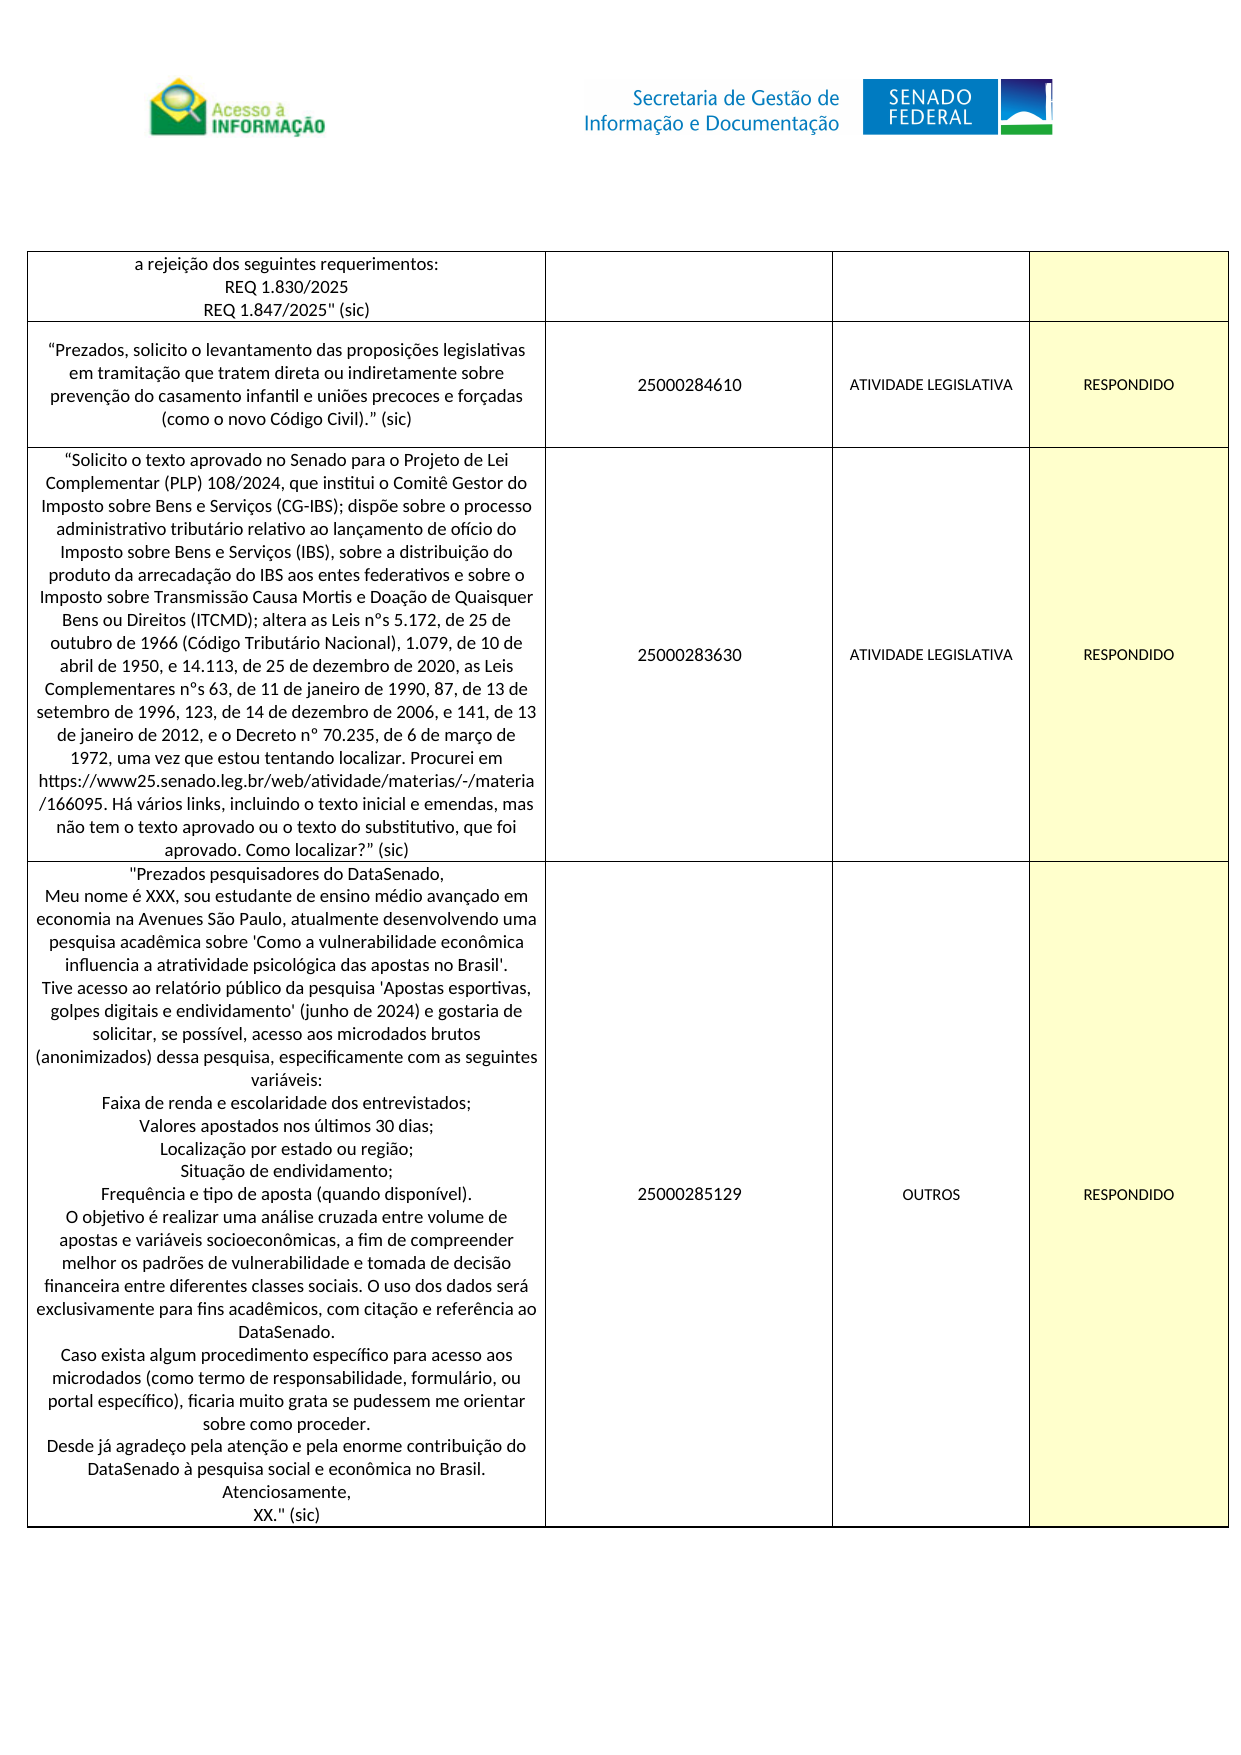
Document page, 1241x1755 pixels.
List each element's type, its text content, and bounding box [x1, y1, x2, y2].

table_cell ATIVIDADE LEGISLATIVA [833, 448, 1029, 861]
table_cell “Solicito o texto aprovado no Senado para o Projeto de Lei Complementar (PLP) 108/2024, que institui o Comitê Gestor do Imposto sobre Bens e Serviços (CG-IBS); dispõe sobre o processo administrativo tributário relativo ao lançamento de ofício do Imposto sobre Bens e Serviços (IBS), sobre a distribuição do produto da arrecadação do IBS aos entes federativos e sobre o Imposto sobre Transmissão Causa Mortis e Doação de Quaisquer Bens ou Direitos (ITCMD); altera as Leis nºs 5.172, de 25 de outubro de 1966 (Código Tributário Nacional), 1.079, de 10 de abril de 1950, e 14.113, de 25 de dezembro de 2020, as Leis Complementares nºs 63, de 11 de janeiro de 1990, 87, de 13 de setembro de 1996, 123, de 14 de dezembro de 2006, e 141, de 13 de janeiro de 2012, e o Decreto nº 70.235, de 6 de março de 1972, uma vez que estou tentando localizar. Procurei em https://www25.senado.leg.br/web/atividade/materias/-/materia/166095. Há vários links, incluindo o texto inicial e emendas, mas não tem o texto aprovado ou o texto do substitutivo, que foi aprovado. Como localizar?” (sic) [28, 448, 545, 861]
table_cell OUTROS [833, 862, 1029, 1526]
table_cell [546, 252, 832, 321]
table_cell 25000284610 [546, 322, 832, 447]
table_cell [1030, 252, 1228, 321]
table_cell ATIVIDADE LEGISLATIVA [833, 322, 1029, 447]
table_cell [833, 252, 1029, 321]
table_cell 25000285129 [546, 862, 832, 1526]
table_cell RESPONDIDO [1030, 322, 1228, 447]
table_cell a rejeição dos seguintes requerimentos: REQ 1.830/2025 REQ 1.847/2025" (sic) [28, 252, 545, 321]
table_cell "Prezados pesquisadores do DataSenado, Meu nome é XXX, sou estudante de ensino médio avançado em economia na Avenues São Paulo, atualmente desenvolvendo uma pesquisa acadêmica sobre 'Como a vulnerabilidade econômica influencia a atratividade psicológica das apostas no Brasil'. Tive acesso ao relatório público da pesquisa 'Apostas esportivas, golpes digitais e endividamento' (junho de 2024) e gostaria de solicitar, se possível, acesso aos microdados brutos (anonimizados) dessa pesquisa, especificamente com as seguintes variáveis: Faixa de renda e escolaridade dos entrevistados; Valores apostados nos últimos 30 dias; Localização por estado ou região; Situação de endividamento; Frequência e tipo de aposta (quando disponível). O objetivo é realizar uma análise cruzada entre volume de apostas e variáveis socioeconômicas, a fim de compreender melhor os padrões de vulnerabilidade e tomada de decisão financeira entre diferentes classes sociais. O uso dos dados será exclusivamente para fins acadêmicos, com citação e referência ao DataSenado. Caso exista algum procedimento específico para acesso aos microdados (como termo de responsabilidade, formulário, ou portal específico), ficaria muito grata se pudessem me orientar sobre como proceder. Desde já agradeço pela atenção e pela enorme contribuição do DataSenado à pesquisa social e econômica no Brasil. Atenciosamente, XX." (sic) [28, 862, 545, 1526]
table_cell 25000283630 [546, 448, 832, 861]
table_cell RESPONDIDO [1030, 448, 1228, 861]
table_cell “Prezados, solicito o levantamento das proposições legislativas em tramitação que tratem direta ou indiretamente sobre prevenção do casamento infantil e uniões precoces e forçadas (como o novo Código Civil).” (sic) [28, 322, 545, 447]
table_cell RESPONDIDO [1030, 862, 1228, 1526]
